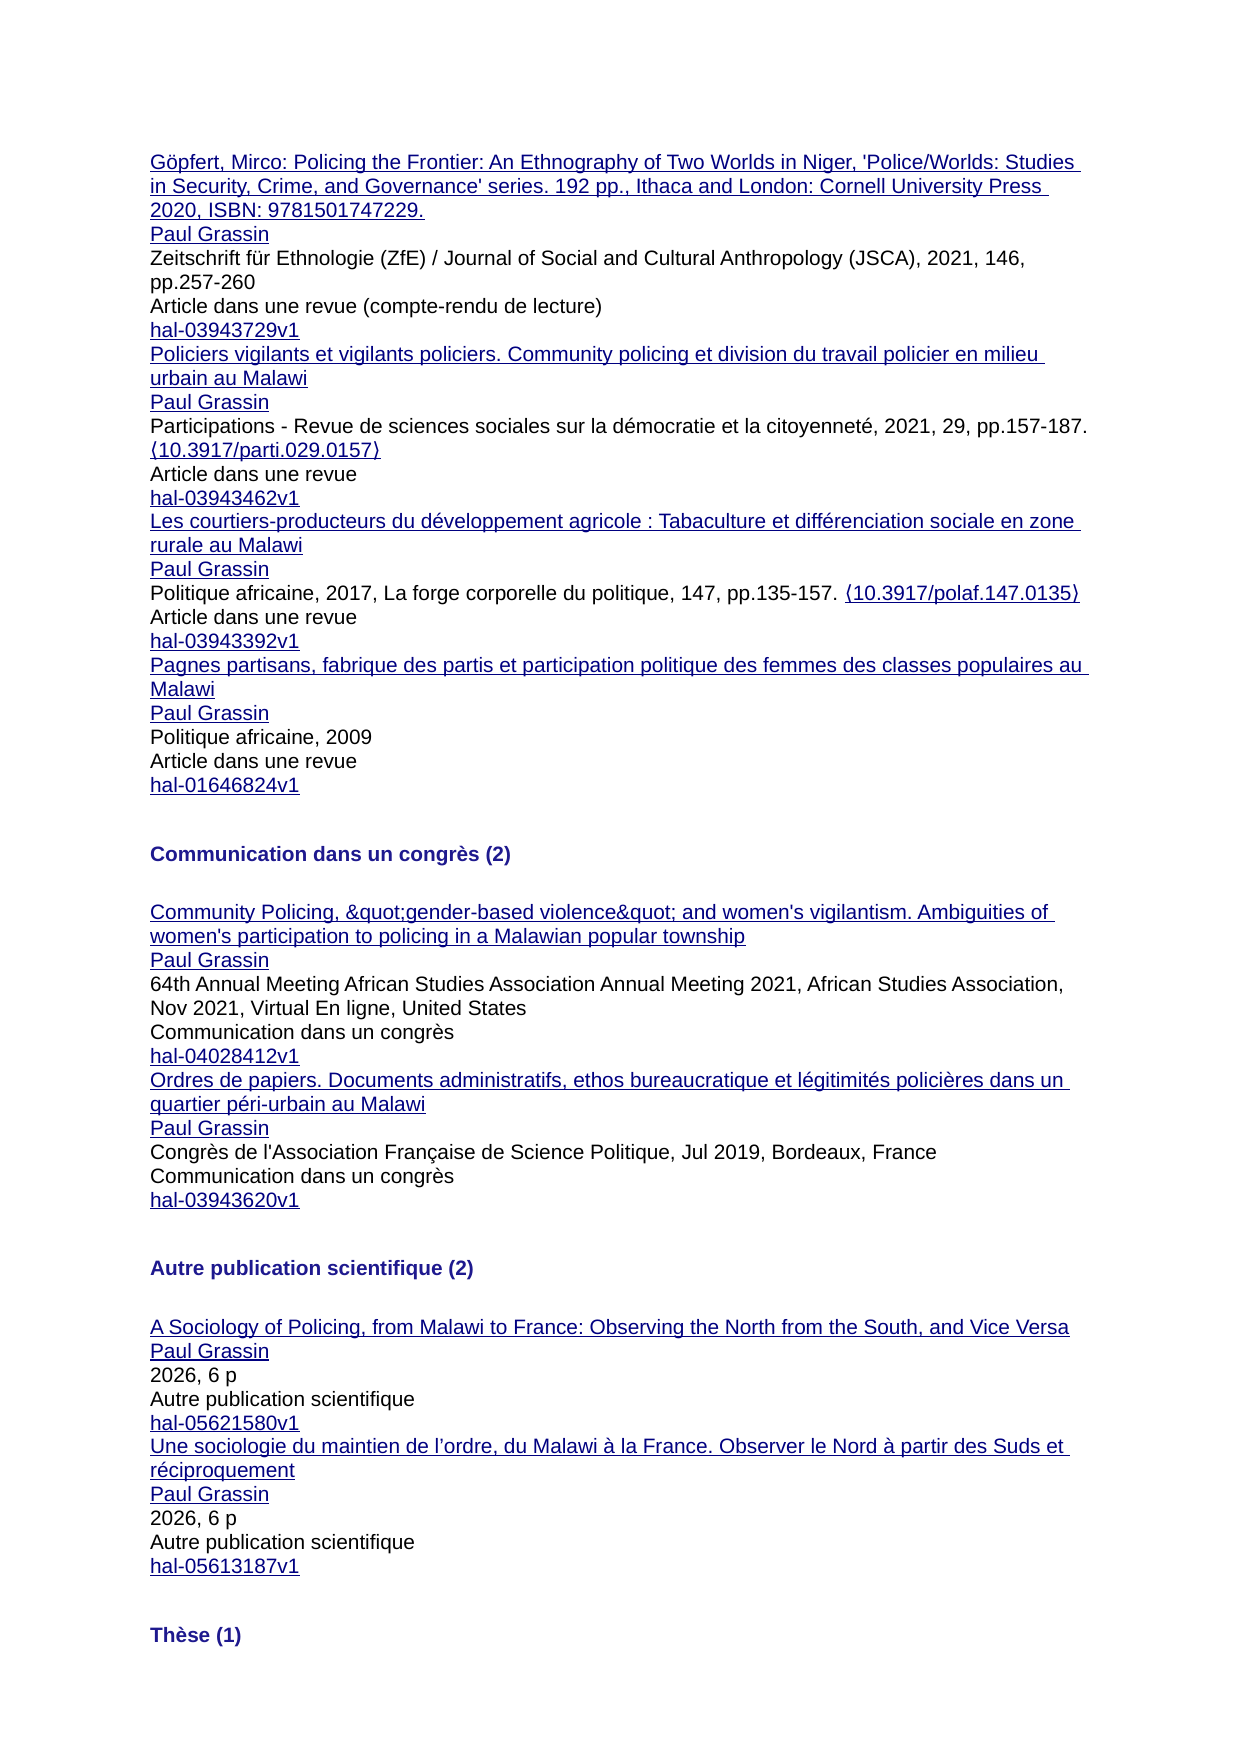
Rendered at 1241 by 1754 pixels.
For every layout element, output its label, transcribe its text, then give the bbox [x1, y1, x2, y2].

subtitle Autre publication scientifique (2) [150, 1256, 1090, 1280]
table_header Göpfert, Mirco: Policing the Frontier: An Ethnography of Two Worlds in Niger, 'Police/Worlds: Studies in Security, Crime, and Governance' series. 192 pp., Ithaca and London: Cornell University Press 2020, ISBN: 9781501747229. Paul Grassin Zeitschrift für Ethnologie (ZfE) / Journal of Social and Cultural Anthropology (JSCA), 2021, 146, pp.257-260 Article dans une revue (compte-rendu de lecture) hal-03943729v1 [150, 150, 1090, 342]
subtitle Thèse (1) [150, 1623, 1090, 1647]
table_cell Ordres de papiers. Documents administratifs, ethos bureaucratique et légitimités policières dans un quartier péri-urbain au Malawi Paul Grassin Congrès de l'Association Française de Science Politique, Jul 2019, Bordeaux, France Communication dans un congrès hal-03943620v1 [150, 1068, 1090, 1211]
table_header A Sociology of Policing, from Malawi to France: Observing the North from the South, and Vice Versa Paul Grassin 2026, 6 p Autre publication scientifique hal-05621580v1 [150, 1315, 1090, 1434]
table_cell Une sociologie du maintien de l’ordre, du Malawi à la France. Observer le Nord à partir des Suds et réciproquement Paul Grassin 2026, 6 p Autre publication scientifique hal-05613187v1 [150, 1434, 1090, 1578]
table_cell Les courtiers-producteurs du développement agricole : Tabaculture et différenciation sociale en zone rurale au Malawi Paul Grassin Politique africaine, 2017, La forge corporelle du politique, 147, pp.135-157. ⟨10.3917/polaf.147.0135⟩ Article dans une revue hal-03943392v1 [150, 509, 1090, 653]
table_cell Pagnes partisans, fabrique des partis et participation politique des femmes des classes populaires au Malawi Paul Grassin Politique africaine, 2009 Article dans une revue hal-01646824v1 [150, 653, 1090, 797]
table_cell Policiers vigilants et vigilants policiers. Community policing et division du travail policier en milieu urbain au Malawi Paul Grassin Participations - Revue de sciences sociales sur la démocratie et la citoyenneté, 2021, 29, pp.157-187. ⟨10.3917/parti.029.0157⟩ Article dans une revue hal-03943462v1 [150, 342, 1090, 509]
subtitle Communication dans un congrès (2) [150, 842, 1090, 866]
table_header Community Policing, &quot;gender-based violence&quot; and women's vigilantism. Ambiguities of women's participation to policing in a Malawian popular township Paul Grassin 64th Annual Meeting African Studies Association Annual Meeting 2021, African Studies Association, Nov 2021, Virtual En ligne, United States Communication dans un congrès hal-04028412v1 [150, 900, 1090, 1068]
